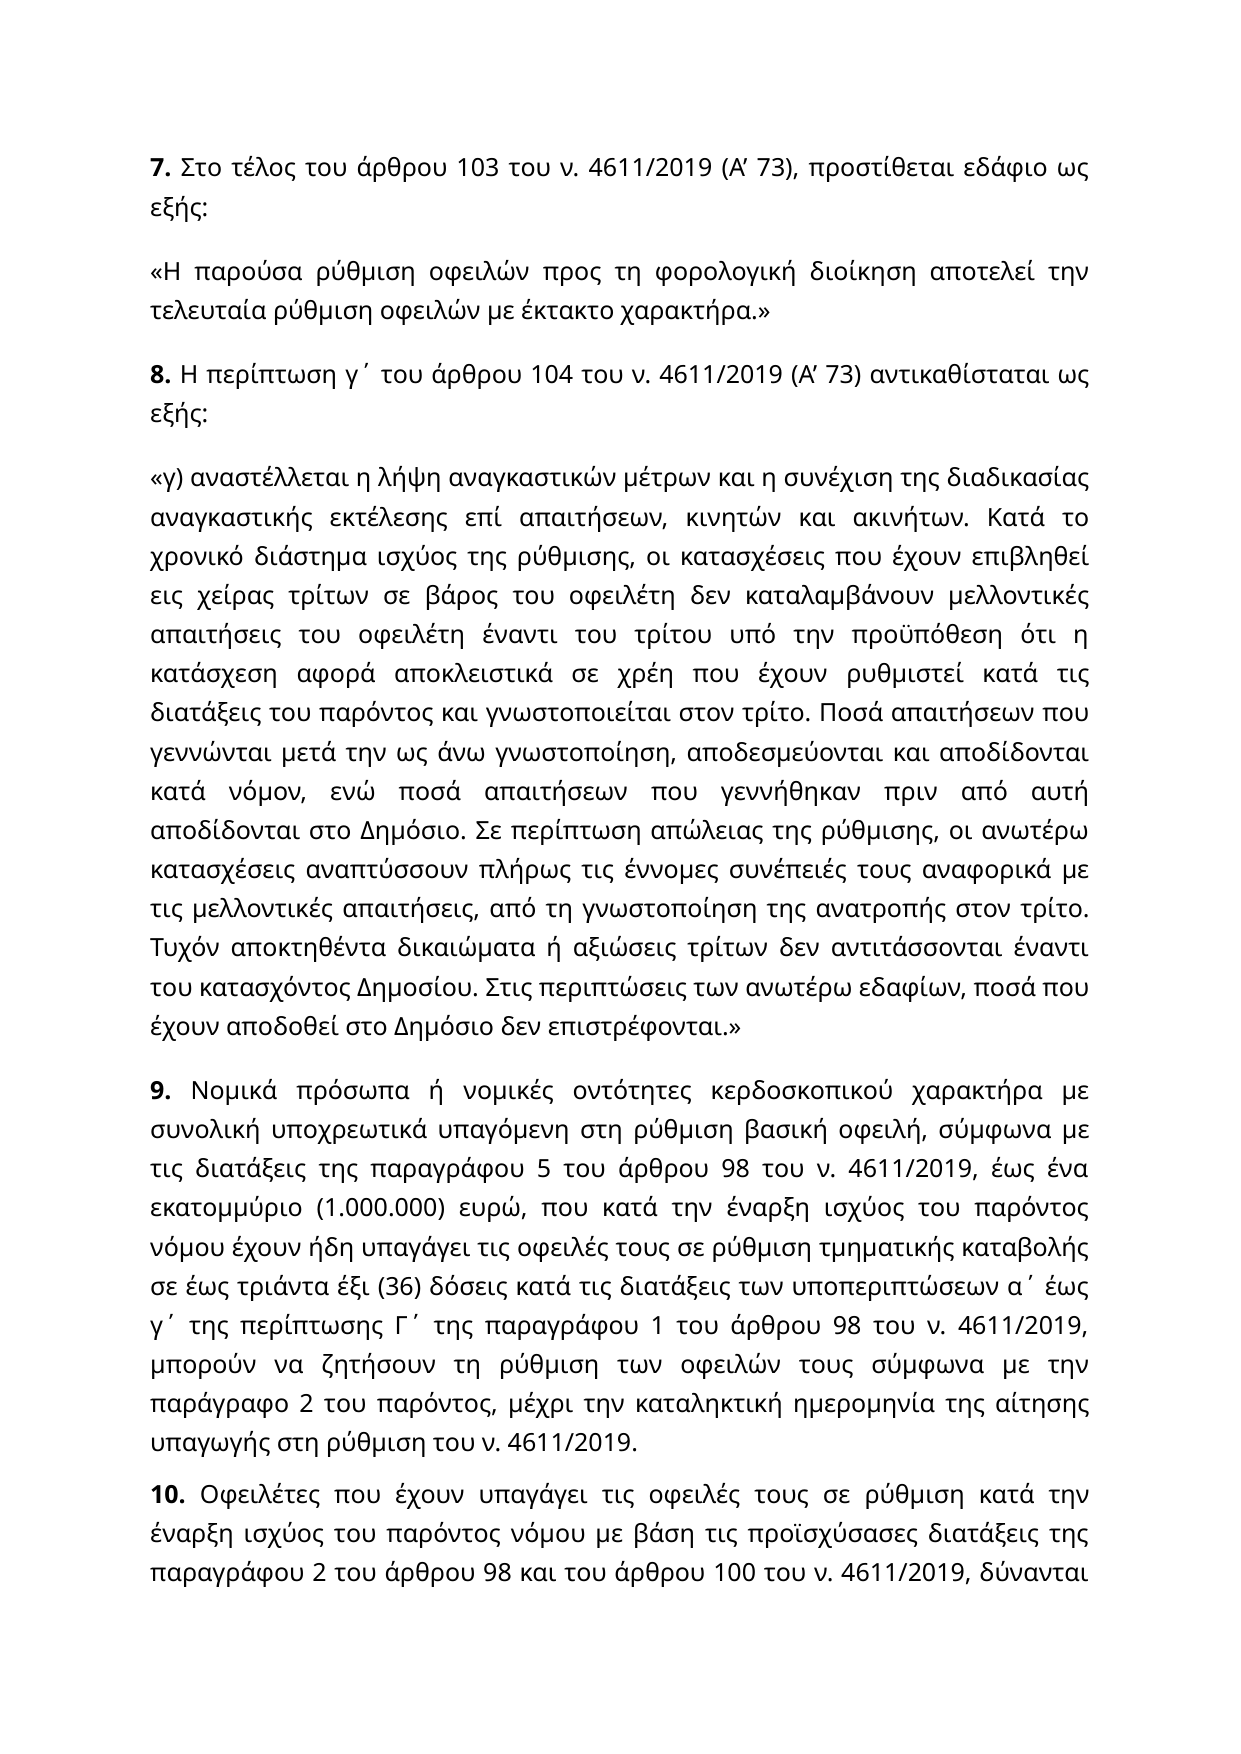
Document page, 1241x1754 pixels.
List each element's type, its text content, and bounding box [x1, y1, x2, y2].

text «γ) αναστέλλεται η λήψη αναγκαστικών μέτρων και η συνέχιση της διαδικασίας αναγκαστικής εκτέλεσης επί απαιτήσεων, κινητών και ακινήτων. Κατά το χρονικό διάστημα ισχύος της ρύθμισης, οι κατασχέσεις που έχουν επιβληθεί εις χείρας τρίτων σε βάρος του οφειλέτη δεν καταλαμβάνουν μελλοντικές απαιτήσεις του οφειλέτη έναντι του τρίτου υπό την προϋπόθεση ότι η κατάσχεση αφορά αποκλειστικά σε χρέη που έχουν ρυθμιστεί κατά τις διατάξεις του παρόντος και γνωστοποιείται στον τρίτο. Ποσά απαιτήσεων που γεννώνται μετά την ως άνω γνωστοποίηση, αποδεσμεύονται και αποδίδονται κατά νόμον, ενώ ποσά απαιτήσεων που γεννήθηκαν πριν από αυτή αποδίδονται στο Δημόσιο. Σε περίπτωση απώλειας της ρύθμισης, οι ανωτέρω κατασχέσεις αναπτύσσουν πλήρως τις έννομες συνέπειές τους αναφορικά με τις μελλοντικές απαιτήσεις, από τη γνωστοποίηση της ανατροπής στον τρίτο. Τυχόν αποκτηθέντα δικαιώματα ή αξιώσεις τρίτων δεν αντιτάσσονται έναντι του κατασχόντος Δημοσίου. Στις περιπτώσεις των ανωτέρω εδαφίων, ποσά που έχουν αποδοθεί στο Δημόσιο δεν επιστρέφονται.» [150, 460, 1090, 1042]
text 10. Οφειλέτες που έχουν υπαγάγει τις οφειλές τους σε ρύθμιση κατά την έναρξη ισχύος του παρόντος νόμου με βάση τις προϊσχύσασες διατάξεις της παραγράφου 2 του άρθρου 98 και του άρθρου 100 του ν. 4611/2019, δύνανται [150, 1477, 1090, 1589]
text 7. Στο τέλος του άρθρου 103 του ν. 4611/2019 (Α’ 73), προστίθεται εδάφιο ως εξής: [150, 150, 1090, 223]
text 8. Η περίπτωση γ΄ του άρθρου 104 του ν. 4611/2019 (Α’ 73) αντικαθίσταται ως εξής: [150, 357, 1090, 430]
text 9. Nομικά πρόσωπα ή νομικές οντότητες κερδοσκοπικού χαρακτήρα με συνολική υποχρεωτικά υπαγόμενη στη ρύθμιση βασική οφειλή, σύμφωνα με τις διατάξεις της παραγράφου 5 του άρθρου 98 του ν. 4611/2019, έως ένα εκατομμύριο (1.000.000) ευρώ, που κατά την έναρξη ισχύος του παρόντος νόμου έχουν ήδη υπαγάγει τις οφειλές τους σε ρύθμιση τμηματικής καταβολής σε έως τριάντα έξι (36) δόσεις κατά τις διατάξεις των υποπεριπτώσεων α΄ έως γ΄ της περίπτωσης Γ΄ της παραγράφου 1 του άρθρου 98 του ν. 4611/2019, μπορούν να ζητήσουν τη ρύθμιση των οφειλών τους σύμφωνα με την παράγραφο 2 του παρόντος, μέχρι την καταληκτική ημερομηνία της αίτησης υπαγωγής στη ρύθμιση του ν. 4611/2019. [150, 1072, 1090, 1459]
text «Η παρούσα ρύθμιση οφειλών προς τη φορολογική διοίκηση αποτελεί την τελευταία ρύθμιση οφειλών με έκτακτο χαρακτήρα.» [150, 253, 1090, 327]
